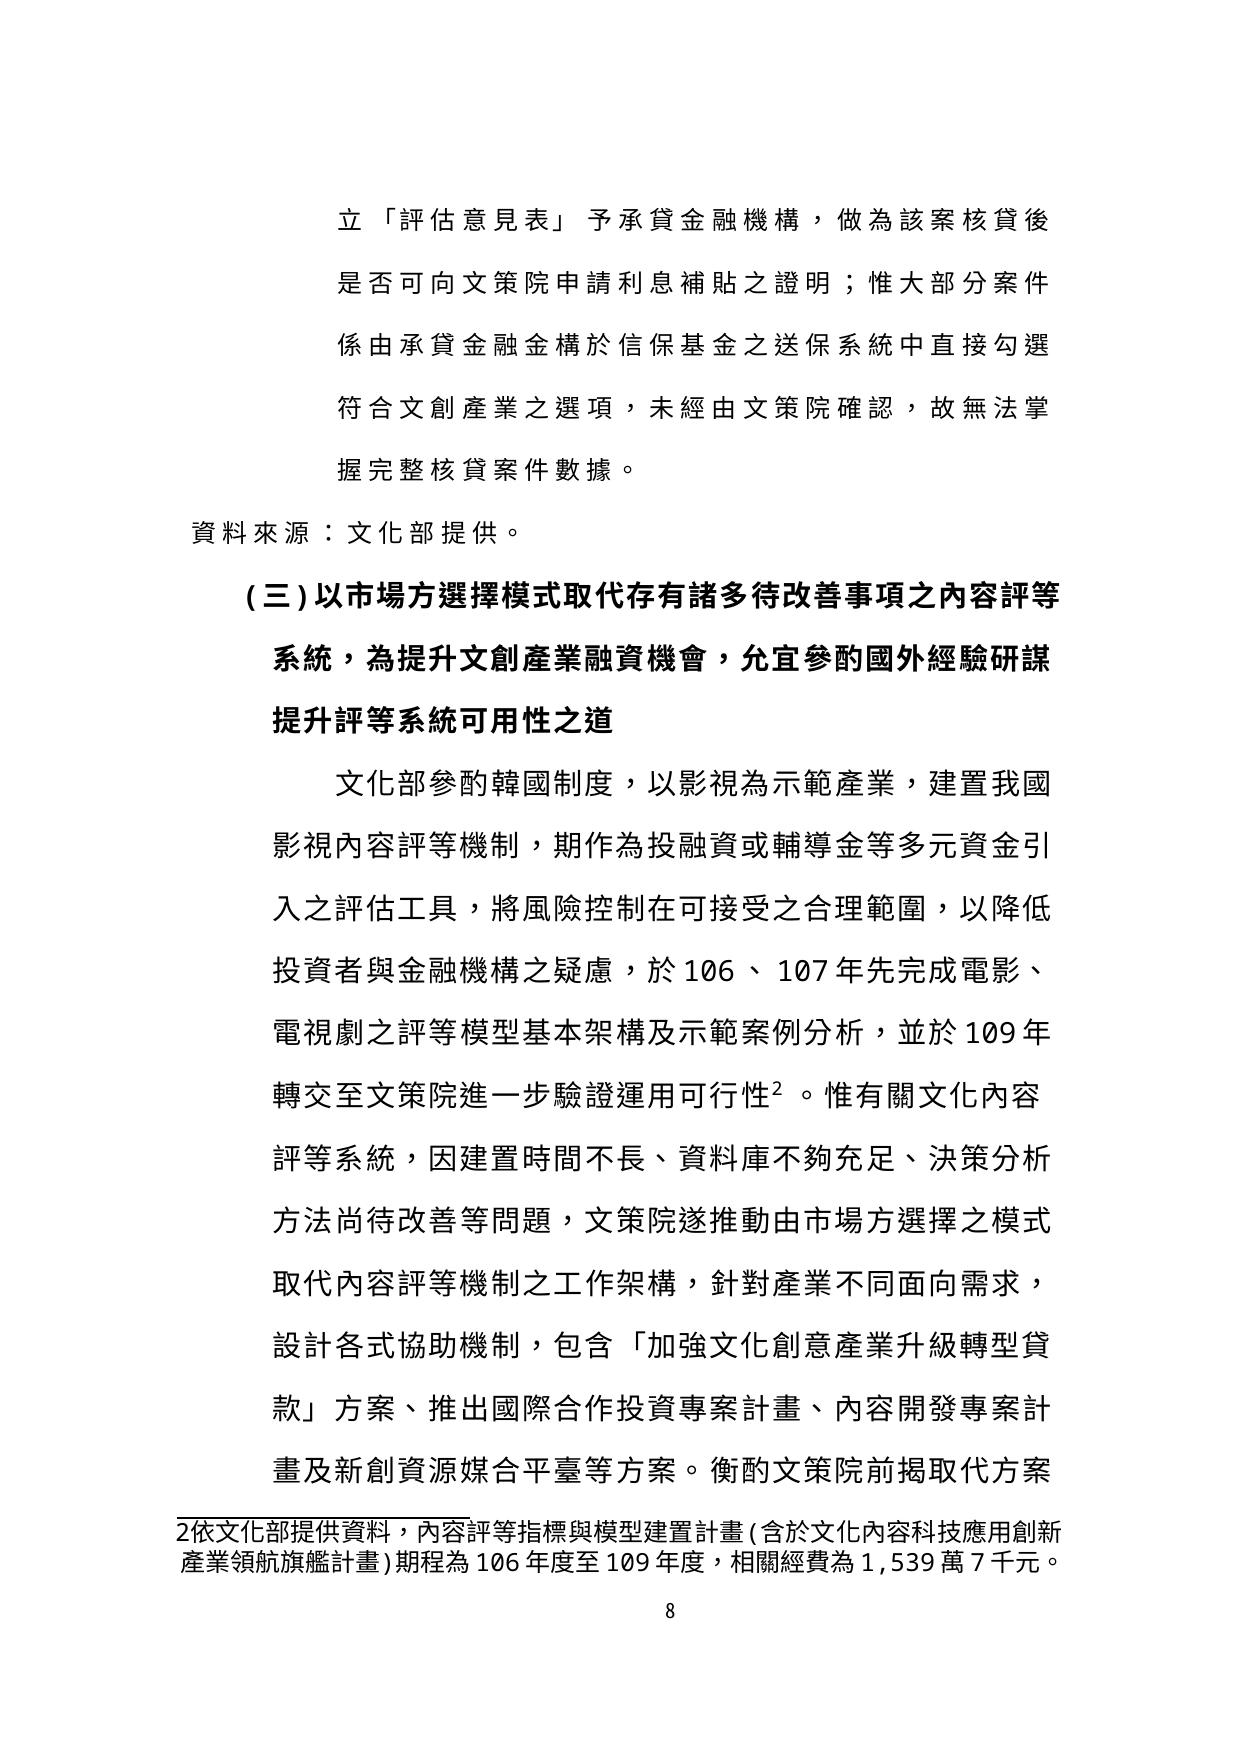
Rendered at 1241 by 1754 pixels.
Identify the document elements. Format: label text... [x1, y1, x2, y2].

text 立「評估意見表」予承貸金融機構，做為該案核貸後是否可向文策院申請利息補貼之證明；惟大部分案件係由承貸金融金構於信保基金之送保系統中直接勾選符合文創產業之選項，未經由文策院確認，故無法掌握完整核貸案件數據。 [178, 177, 1055, 490]
text 資料來源：文化部提供。 [178, 490, 1063, 552]
text 文化部參酌韓國制度，以影視為示範產業，建置我國影視內容評等機制，期作為投融資或輔導金等多元資金引入之評估工具，將風險控制在可接受之合理範圍，以降低投資者與金融機構之疑慮，於106、107年先完成電影、電視劇之評等模型基本架構及示範案例分析，並於109年轉交至文策院進一步驗證運用可行性。惟有關文化內容評等系統，因建置時間不長、資料庫不夠充足、決策分析方法尚待改善等問題，文策院遂推動由市場方選擇之模式取代內容評等機制之工作架構，針對產業不同面向需求，設計各式協助機制，包含「加強文化創意產業升級轉型貸款」方案、推出國際合作投資專案計畫、內容開發專案計畫及新創資源媒合平臺等方案。衡酌文策院前揭取代方案 [266, 740, 1063, 1490]
text 依文化部提供資料，內容評等指標與模型建置計畫(含於文化內容科技應用創新產業領航旗艦計畫)期程為106年度至109年度，相關經費為1,539萬7千元。 [175, 1518, 1063, 1577]
text (三)以市場方選擇模式取代存有諸多待改善事項之內容評等系統，為提升文創產業融資機會，允宜參酌國外經驗研謀提升評等系統可用性之道 [236, 552, 1063, 740]
